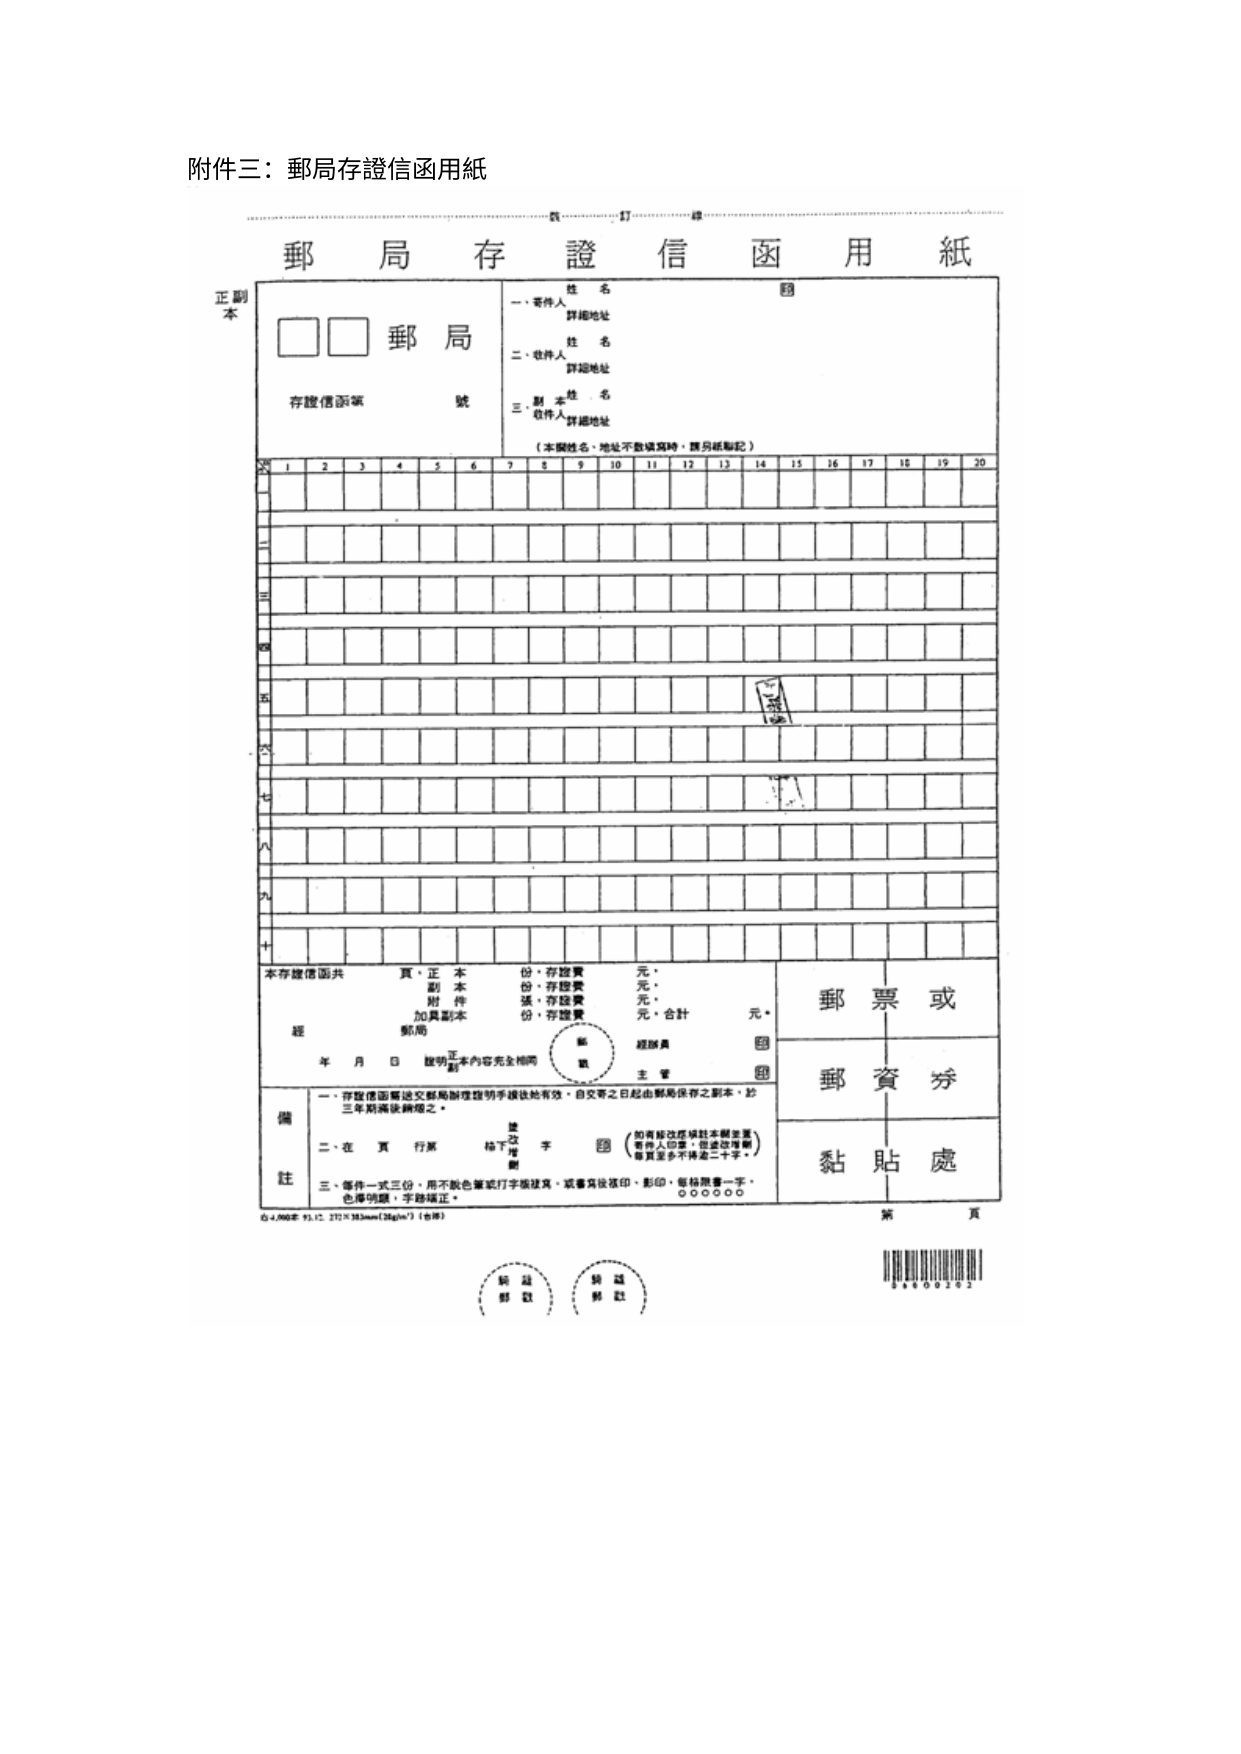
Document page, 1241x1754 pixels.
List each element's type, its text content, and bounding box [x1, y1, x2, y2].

text 附件三：郵局存證信函用紙 [187, 150, 1053, 186]
picture [187, 186, 1025, 1326]
